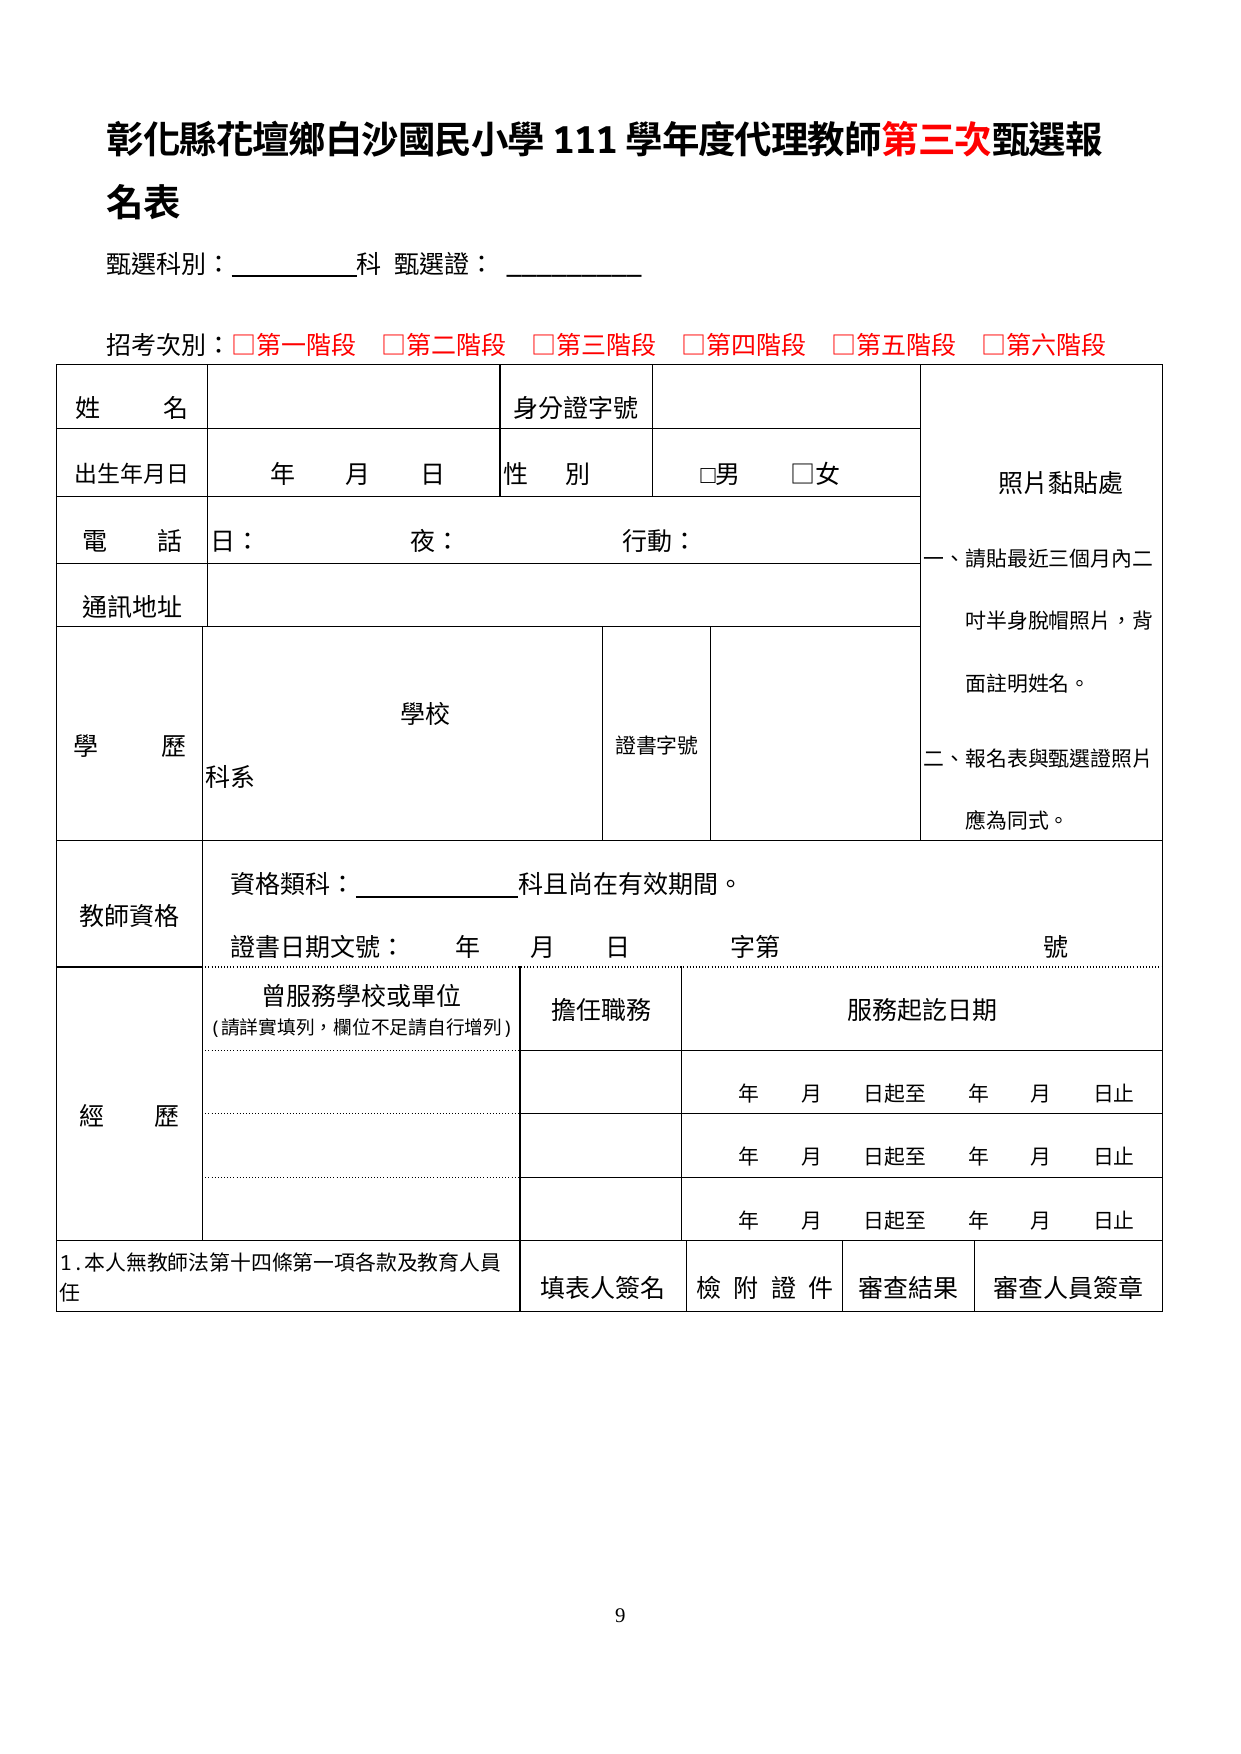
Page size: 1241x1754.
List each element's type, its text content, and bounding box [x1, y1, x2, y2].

table_cell 證書字號 [603, 627, 710, 840]
table_header 姓 名 [57, 365, 207, 428]
table_cell 年 月 日 [208, 429, 499, 496]
table_cell [521, 1114, 681, 1177]
table_cell 審查結果 [843, 1241, 974, 1311]
table_cell 教師資格 [57, 841, 202, 966]
table_cell 資格類科： 科且尚在有效期間。 證書日期文號： 年 月 日 字第 號 [203, 841, 1162, 966]
table_header [208, 365, 499, 428]
table_cell 學校 科系 [203, 627, 602, 840]
table_cell [711, 627, 920, 840]
text 招考次別：□第一階段 □第二階段 □第三階段 □第四階段 □第五階段 □第六階段 [106, 302, 1134, 364]
table_cell □男 □女 [653, 429, 920, 496]
table_cell [203, 1113, 519, 1177]
table_cell 曾服務學校或單位 (請詳實填列，欄位不足請自行增列) [203, 966, 519, 1049]
text 甄選科別： 科 甄選證： _________ [106, 221, 1134, 283]
table_cell 審查人員簽章 [975, 1241, 1162, 1311]
table_cell [521, 1051, 681, 1113]
table_cell 擔任職務 [521, 966, 681, 1049]
table_cell 填表人簽名 [521, 1241, 686, 1311]
table_header 照片黏貼處 一、請貼最近三個月內二吋半身脫帽照片，背面註明姓名。 二、報名表與甄選證照片應為同式。 [921, 365, 1162, 840]
table_cell 年 月 日起至 年 月 日止 [682, 1051, 1162, 1113]
table_cell 年 月 日起至 年 月 日止 [682, 1114, 1162, 1177]
text 彰化縣花壇鄉白沙國民小學111學年度代理教師第三次甄選報名表 [106, 96, 1134, 221]
table_cell 學 歷 [57, 627, 202, 840]
table_cell 1.本人無教師法第十四條第一項各款及教育人員任 [57, 1241, 519, 1311]
table_cell 通訊地址 [57, 564, 207, 626]
table_cell 出生年月日 [57, 429, 207, 496]
table_cell 日： 夜： 行動： [208, 497, 920, 562]
table_header 身分證字號 [501, 365, 652, 428]
table_cell 性別 [501, 429, 652, 496]
table_cell 檢 附 證 件 [687, 1241, 842, 1311]
table_cell 電 話 [57, 497, 207, 562]
table_cell [208, 564, 920, 626]
table_cell [203, 1177, 519, 1240]
table_cell [521, 1178, 681, 1240]
table_cell 經 歷 [57, 968, 202, 1240]
table_cell 服務起訖日期 [682, 966, 1162, 1049]
table_header [653, 365, 920, 428]
table_cell [203, 1050, 519, 1113]
table_cell 年 月 日起至 年 月 日止 [682, 1178, 1162, 1240]
